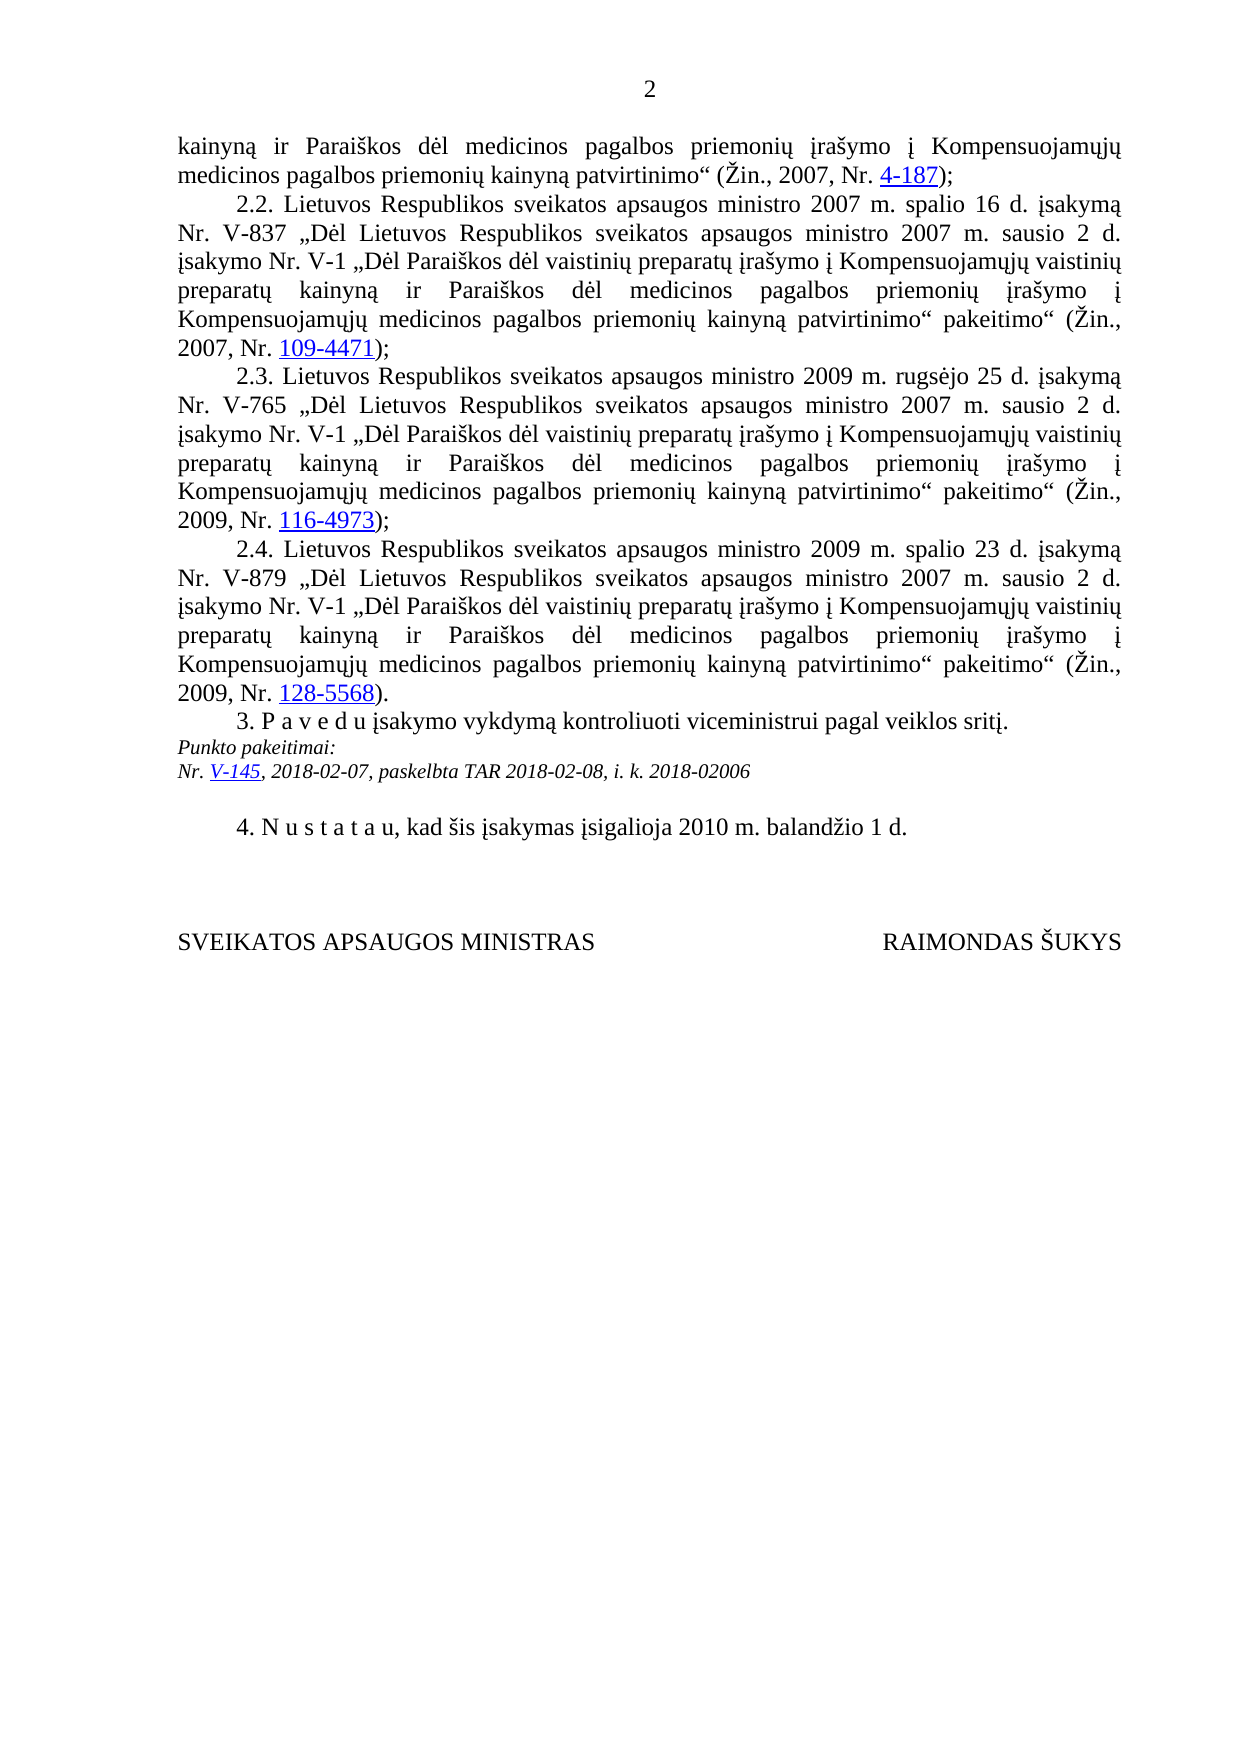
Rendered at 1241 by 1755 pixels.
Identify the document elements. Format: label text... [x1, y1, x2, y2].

text 2.2. Lietuvos Respublikos sveikatos apsaugos ministro 2007 m. spalio 16 d. įsakymą Nr. V-837 „Dėl Lietuvos Respublikos sveikatos apsaugos ministro 2007 m. sausio 2 d. įsakymo Nr. V-1 „Dėl Paraiškos dėl vaistinių preparatų įrašymo į Kompensuojamųjų vaistinių preparatų kainyną ir Paraiškos dėl medicinos pagalbos priemonių įrašymo į Kompensuojamųjų medicinos pagalbos priemonių kainyną patvirtinimo“ pakeitimo“ (Žin., 2007, Nr. 109-4471); [177, 189, 1122, 361]
text 4. Nustatau, kad šis įsakymas įsigalioja 2010 m. balandžio 1 d. [177, 812, 1122, 841]
text 2.3. Lietuvos Respublikos sveikatos apsaugos ministro 2009 m. rugsėjo 25 d. įsakymą Nr. V-765 „Dėl Lietuvos Respublikos sveikatos apsaugos ministro 2007 m. sausio 2 d. įsakymo Nr. V-1 „Dėl Paraiškos dėl vaistinių preparatų įrašymo į Kompensuojamųjų vaistinių preparatų kainyną ir Paraiškos dėl medicinos pagalbos priemonių įrašymo į Kompensuojamųjų medicinos pagalbos priemonių kainyną patvirtinimo“ pakeitimo“ (Žin., 2009, Nr. 116-4973); [177, 361, 1122, 534]
text Nr. V-145, 2018-02-07, paskelbta TAR 2018-02-08, i. k. 2018-02006 [177, 759, 1122, 783]
text kainyną ir Paraiškos dėl medicinos pagalbos priemonių įrašymo į Kompensuojamųjų medicinos pagalbos priemonių kainyną patvirtinimo“ (Žin., 2007, Nr. 4-187); [177, 131, 1122, 189]
text 2.4. Lietuvos Respublikos sveikatos apsaugos ministro 2009 m. spalio 23 d. įsakymą Nr. V-879 „Dėl Lietuvos Respublikos sveikatos apsaugos ministro 2007 m. sausio 2 d. įsakymo Nr. V-1 „Dėl Paraiškos dėl vaistinių preparatų įrašymo į Kompensuojamųjų vaistinių preparatų kainyną ir Paraiškos dėl medicinos pagalbos priemonių įrašymo į Kompensuojamųjų medicinos pagalbos priemonių kainyną patvirtinimo“ pakeitimo“ (Žin., 2009, Nr. 128-5568). [177, 534, 1122, 706]
text SVEIKATOS APSAUGOS MINISTRAS RAIMONDAS ŠUKYS [177, 927, 1122, 956]
text 3. P a v e d u įsakymo vykdymą kontroliuoti viceministrui pagal veiklos sritį. [236, 706, 1122, 735]
text Punkto pakeitimai: [177, 735, 1122, 759]
